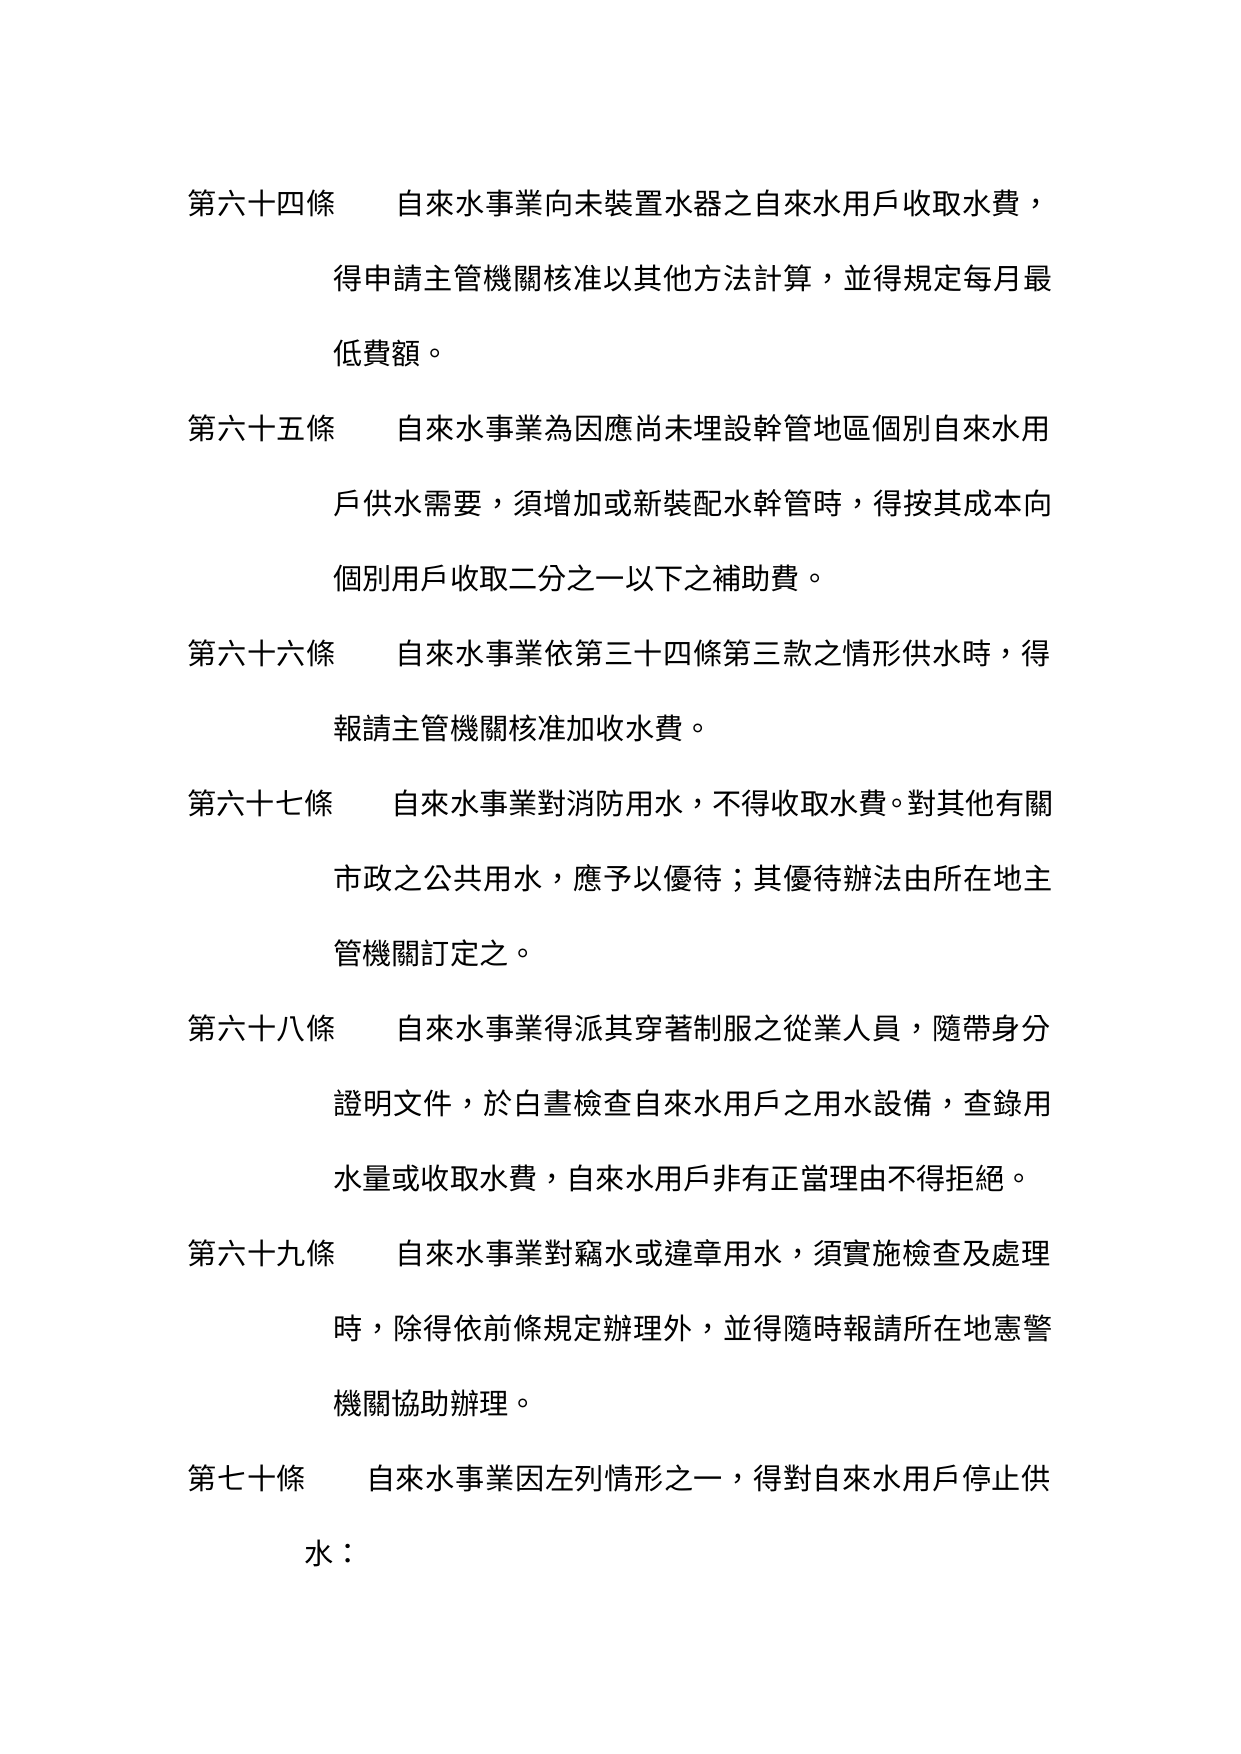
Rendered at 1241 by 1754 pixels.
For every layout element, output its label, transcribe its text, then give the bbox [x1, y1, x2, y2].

text 第七十條 自來水事業因左列情形之一，得對自來水用戶停止供水： [187, 1439, 1053, 1589]
text 第六十八條 自來水事業得派其穿著制服之從業人員，隨帶身分證明文件，於白晝檢查自來水用戶之用水設備，查錄用水量或收取水費，自來水用戶非有正當理由不得拒絕。 [187, 989, 1053, 1214]
text 第六十九條 自來水事業對竊水或違章用水，須實施檢查及處理時，除得依前條規定辦理外，並得隨時報請所在地憲警機關協助辦理。 [187, 1214, 1053, 1439]
text 第六十七條 自來水事業對消防用水，不得收取水費。對其他有關市政之公共用水，應予以優待；其優待辦法由所在地主管機關訂定之。 [187, 764, 1053, 989]
text 第六十六條 自來水事業依第三十四條第三款之情形供水時，得報請主管機關核准加收水費。 [187, 614, 1053, 764]
text 第六十四條 自來水事業向未裝置水器之自來水用戶收取水費，得申請主管機關核准以其他方法計算，並得規定每月最低費額。 [187, 164, 1053, 389]
text 第六十五條 自來水事業為因應尚未埋設幹管地區個別自來水用戶供水需要，須增加或新裝配水幹管時，得按其成本向個別用戶收取二分之一以下之補助費。 [187, 389, 1053, 614]
